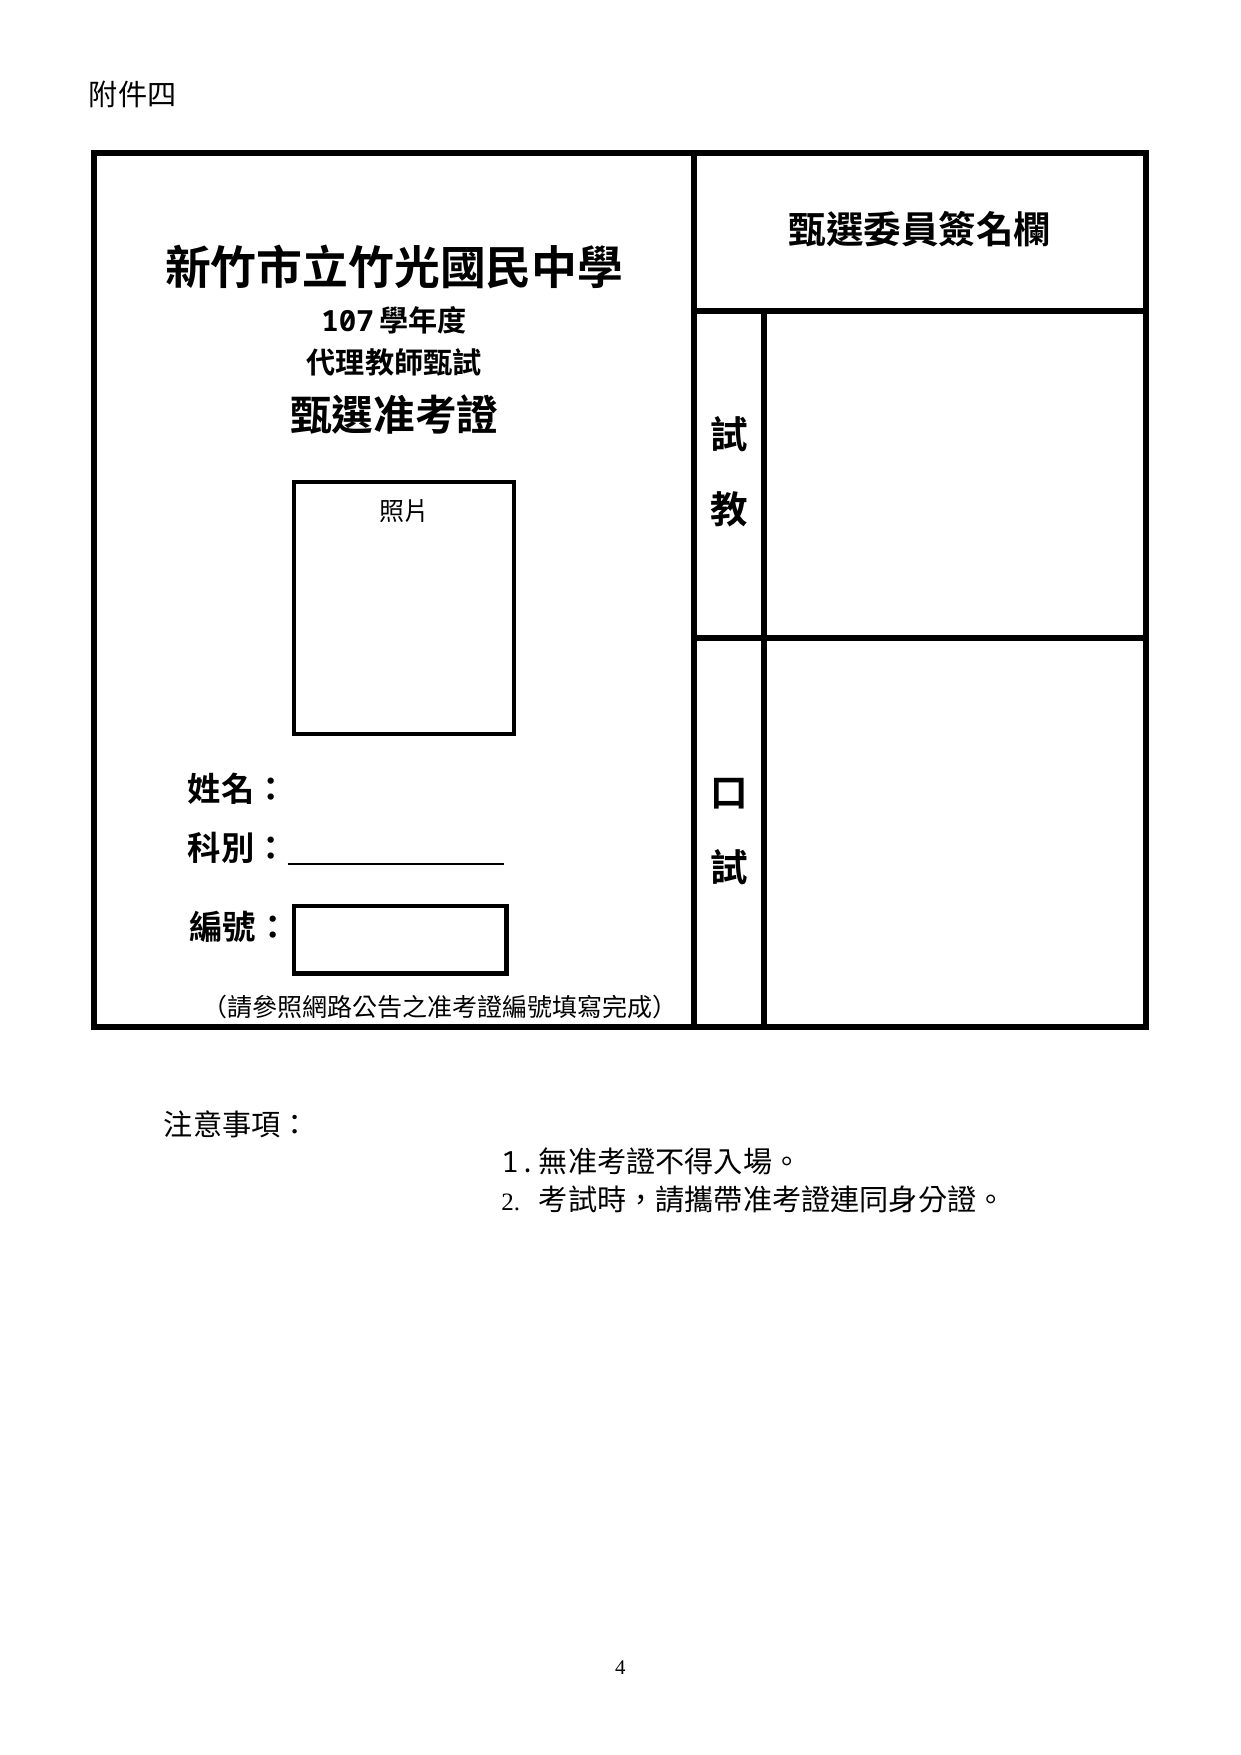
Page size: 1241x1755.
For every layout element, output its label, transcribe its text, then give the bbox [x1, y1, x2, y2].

table_cell [767, 314, 1143, 635]
table_header 新竹市立竹光國民中學 107學年度 代理教師甄試 甄選准考證 姓名： 科別： 編號： （請參照網路公告之准考證編號填寫完成） [97, 156, 691, 1024]
list 考試時，請攜帶准考證連同身分證。 [501, 1180, 1152, 1217]
table_cell 口 試 [697, 641, 761, 1024]
table_header 甄選委員簽名欄 [697, 156, 1143, 308]
table_cell [767, 641, 1143, 1024]
table_cell 試 教 [697, 314, 761, 635]
list 無准考證不得入場。 [501, 1142, 1152, 1180]
text 注意事項： [114, 1105, 1152, 1142]
text 附件四 [89, 75, 1152, 112]
